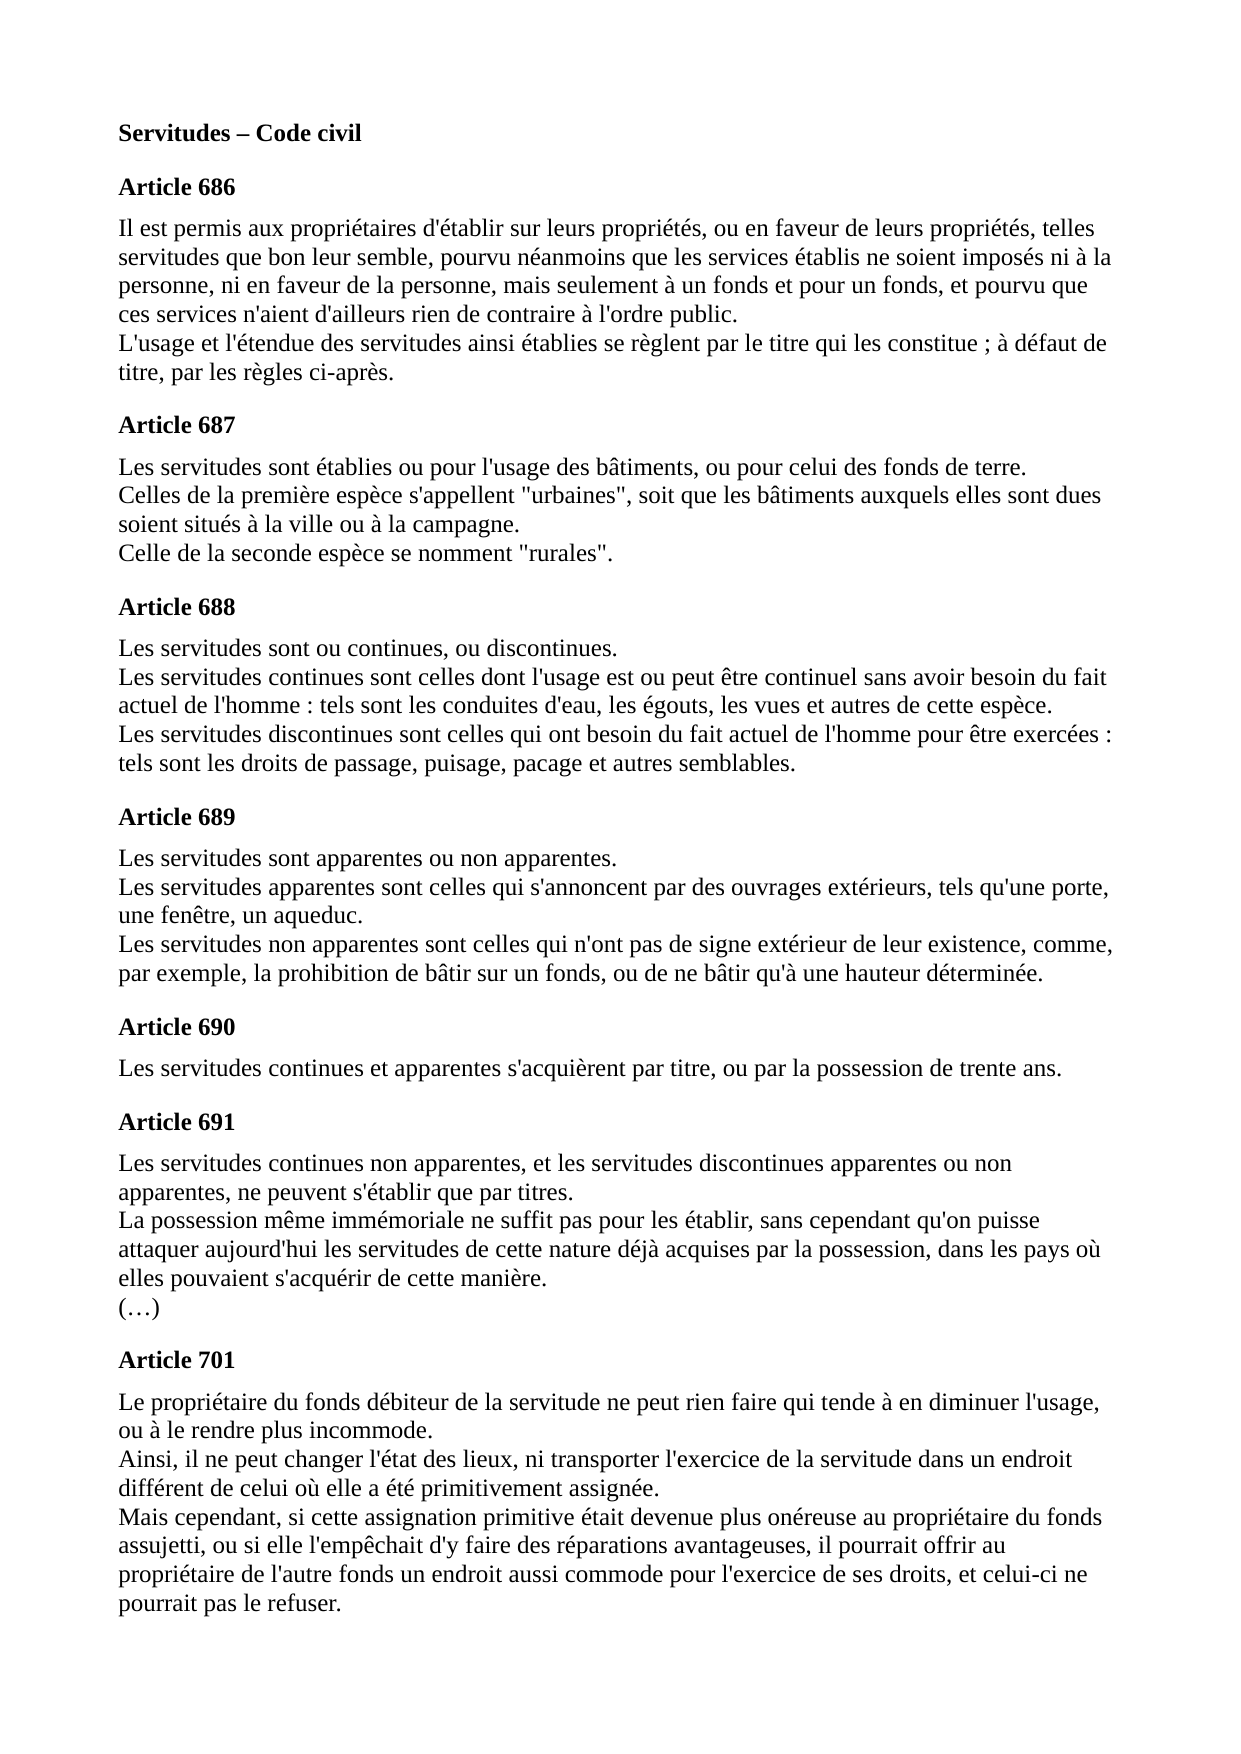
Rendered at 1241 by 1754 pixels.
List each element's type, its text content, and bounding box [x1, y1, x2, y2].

subtitle Article 687 [118, 411, 1122, 439]
text (…) [118, 1292, 1122, 1321]
text Les servitudes continues non apparentes, et les servitudes discontinues apparentes ou non apparentes, ne peuvent s'établir que par titres. La possession même immémoriale ne suffit pas pour les établir, sans cependant qu'on puisse attaquer aujourd'hui les servitudes de cette nature déjà acquises par la possession, dans les pays où elles pouvaient s'acquérir de cette manière. [118, 1148, 1122, 1292]
subtitle Article 688 [118, 592, 1122, 621]
text Le propriétaire du fonds débiteur de la servitude ne peut rien faire qui tende à en diminuer l'usage, ou à le rendre plus incommode. Ainsi, il ne peut changer l'état des lieux, ni transporter l'exercice de la servitude dans un endroit différent de celui où elle a été primitivement assignée. Mais cependant, si cette assignation primitive était devenue plus onéreuse au propriétaire du fonds assujetti, ou si elle l'empêchait d'y faire des réparations avantageuses, il pourrait offrir au propriétaire de l'autre fonds un endroit aussi commode pour l'exercice de ses droits, et celui-ci ne pourrait pas le refuser. [118, 1387, 1122, 1617]
subtitle Article 686 [118, 172, 1122, 201]
subtitle Article 690 [118, 1012, 1122, 1041]
text Servitudes – Code civil [118, 118, 1122, 147]
subtitle Article 689 [118, 802, 1122, 831]
text Il est permis aux propriétaires d'établir sur leurs propriétés, ou en faveur de leurs propriétés, telles servitudes que bon leur semble, pourvu néanmoins que les services établis ne soient imposés ni à la personne, ni en faveur de la personne, mais seulement à un fonds et pour un fonds, et pourvu que ces services n'aient d'ailleurs rien de contraire à l'ordre public. L'usage et l'étendue des servitudes ainsi établies se règlent par le titre qui les constitue ; à défaut de titre, par les règles ci-après. [118, 213, 1122, 386]
text Les servitudes sont apparentes ou non apparentes. Les servitudes apparentes sont celles qui s'annoncent par des ouvrages extérieurs, tels qu'une porte, une fenêtre, un aqueduc. Les servitudes non apparentes sont celles qui n'ont pas de signe extérieur de leur existence, comme, par exemple, la prohibition de bâtir sur un fonds, ou de ne bâtir qu'à une hauteur déterminée. [118, 843, 1122, 987]
text Les servitudes sont ou continues, ou discontinues. Les servitudes continues sont celles dont l'usage est ou peut être continuel sans avoir besoin du fait actuel de l'homme : tels sont les conduites d'eau, les égouts, les vues et autres de cette espèce. Les servitudes discontinues sont celles qui ont besoin du fait actuel de l'homme pour être exercées : tels sont les droits de passage, puisage, pacage et autres semblables. [118, 633, 1122, 777]
subtitle Article 691 [118, 1107, 1122, 1136]
text Les servitudes continues et apparentes s'acquièrent par titre, ou par la possession de trente ans. [118, 1053, 1122, 1082]
subtitle Article 701 [118, 1346, 1122, 1374]
text Les servitudes sont établies ou pour l'usage des bâtiments, ou pour celui des fonds de terre. Celles de la première espèce s'appellent "urbaines", soit que les bâtiments auxquels elles sont dues soient situés à la ville ou à la campagne. Celle de la seconde espèce se nomment "rurales". [118, 452, 1122, 567]
